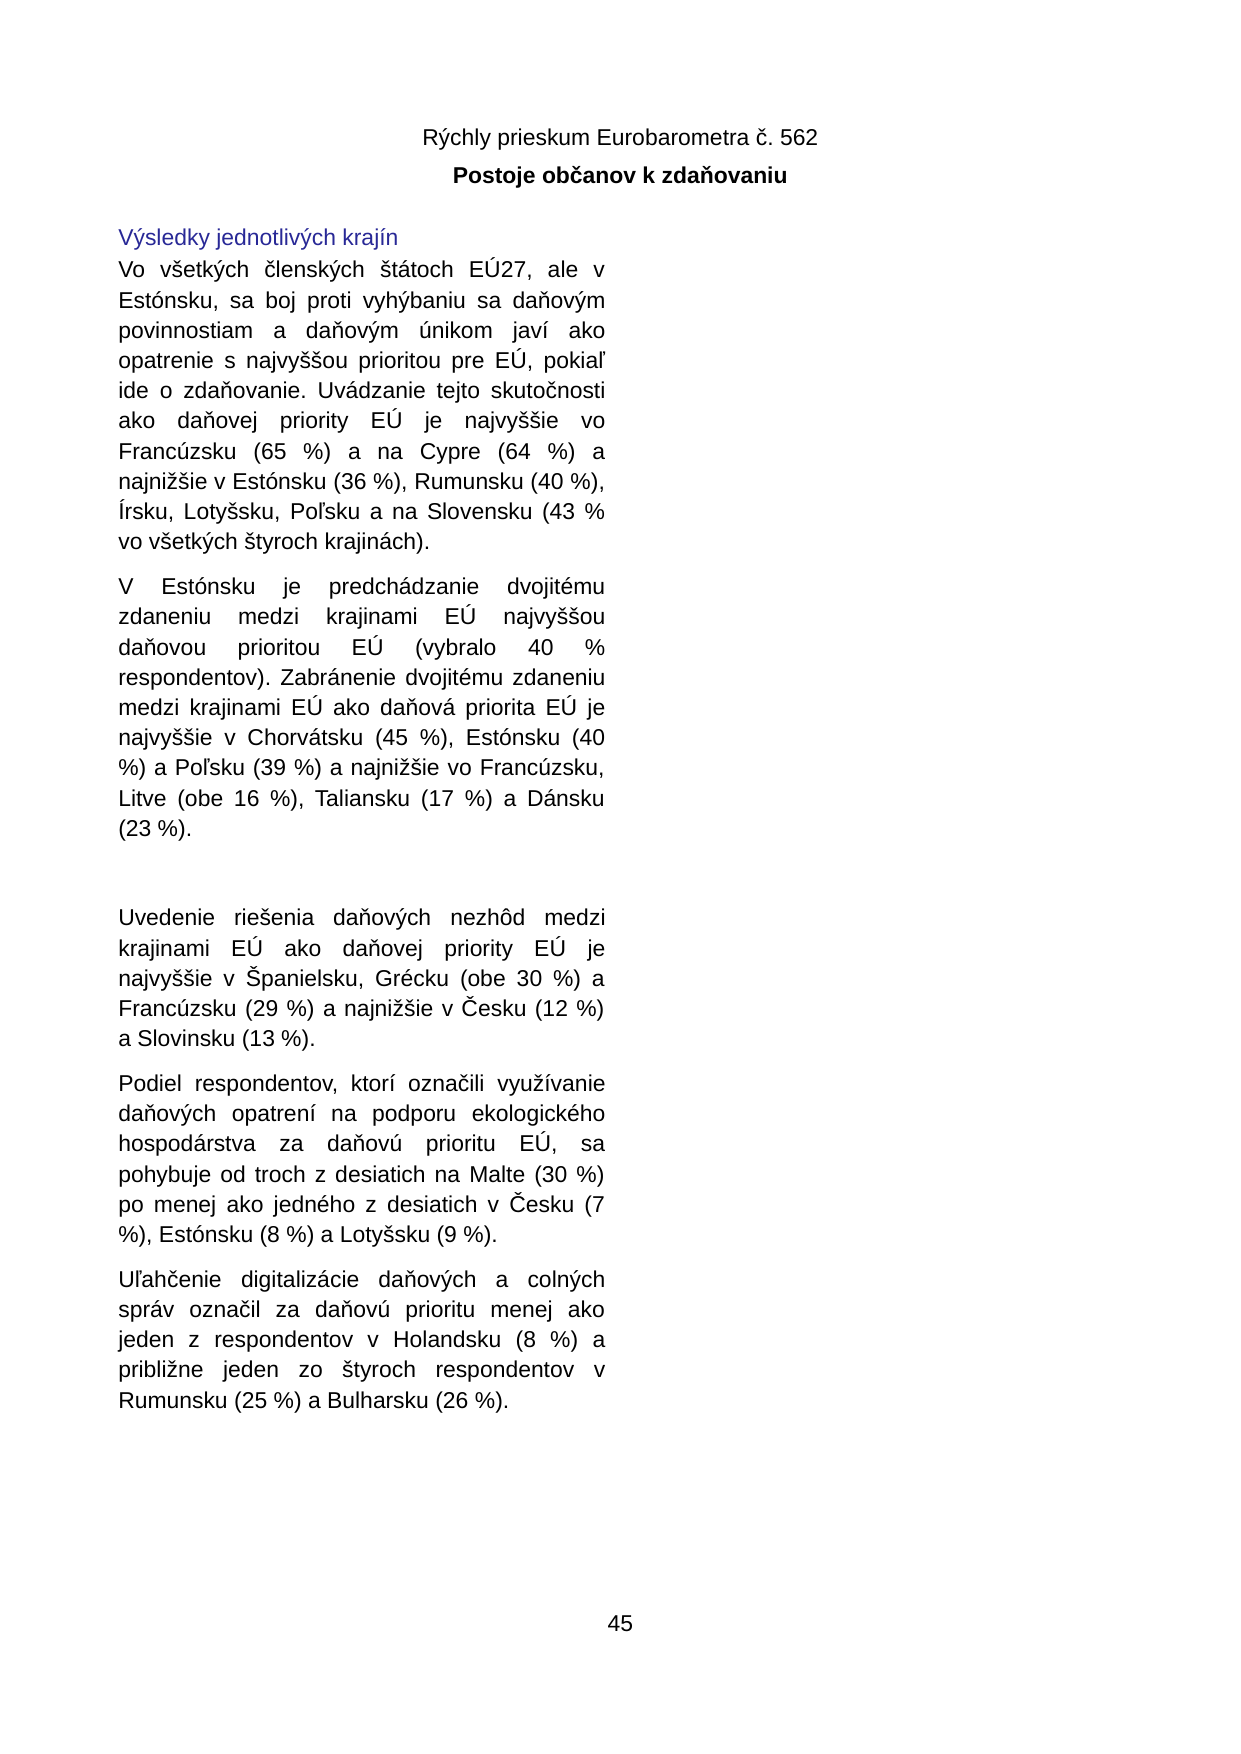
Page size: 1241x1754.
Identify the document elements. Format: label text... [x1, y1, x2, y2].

text Uľahčenie digitalizácie daňových a colných správ označil za daňovú prioritu menej ako jeden z respondentov v Holandsku (8 %) a približne jeden zo štyroch respondentov v Rumunsku (25 %) a Bulharsku (26 %). [118, 1266, 605, 1413]
text Podiel respondentov, ktorí označili využívanie daňových opatrení na podporu ekologického hospodárstva za daňovú prioritu EÚ, sa pohybuje od troch z desiatich na Malte (30 %) po menej ako jedného z desiatich v Česku (7 %), Estónsku (8 %) a Lotyšsku (9 %). [118, 1070, 605, 1247]
text Vo všetkých členských štátoch EÚ27, ale v Estónsku, sa boj proti vyhýbaniu sa daňovým povinnostiam a daňovým únikom javí ako opatrenie s najvyššou prioritou pre EÚ, pokiaľ ide o zdaňovanie. Uvádzanie tejto skutočnosti ako daňovej priority EÚ je najvyššie vo Francúzsku (65 %) a na Cypre (64 %) a najnižšie v Estónsku (36 %), Rumunsku (40 %), Írsku, Lotyšsku, Poľsku a na Slovensku (43 % vo všetkých štyroch krajinách). [118, 256, 605, 554]
text Uvedenie riešenia daňových nezhôd medzi krajinami EÚ ako daňovej priority EÚ je najvyššie v Španielsku, Grécku (obe 30 %) a Francúzsku (29 %) a najnižšie v Česku (12 %) a Slovinsku (13 %). [118, 904, 605, 1051]
text Výsledky jednotlivých krajín [118, 224, 605, 250]
text V Estónsku je predchádzanie dvojitému zdaneniu medzi krajinami EÚ najvyššou daňovou prioritou EÚ (vybralo 40 % respondentov). Zabránenie dvojitému zdaneniu medzi krajinami EÚ ako daňová priorita EÚ je najvyššie v Chorvátsku (45 %), Estónsku (40 %) a Poľsku (39 %) a najnižšie vo Francúzsku, Litve (obe 16 %), Taliansku (17 %) a Dánsku (23 %). [118, 573, 605, 841]
